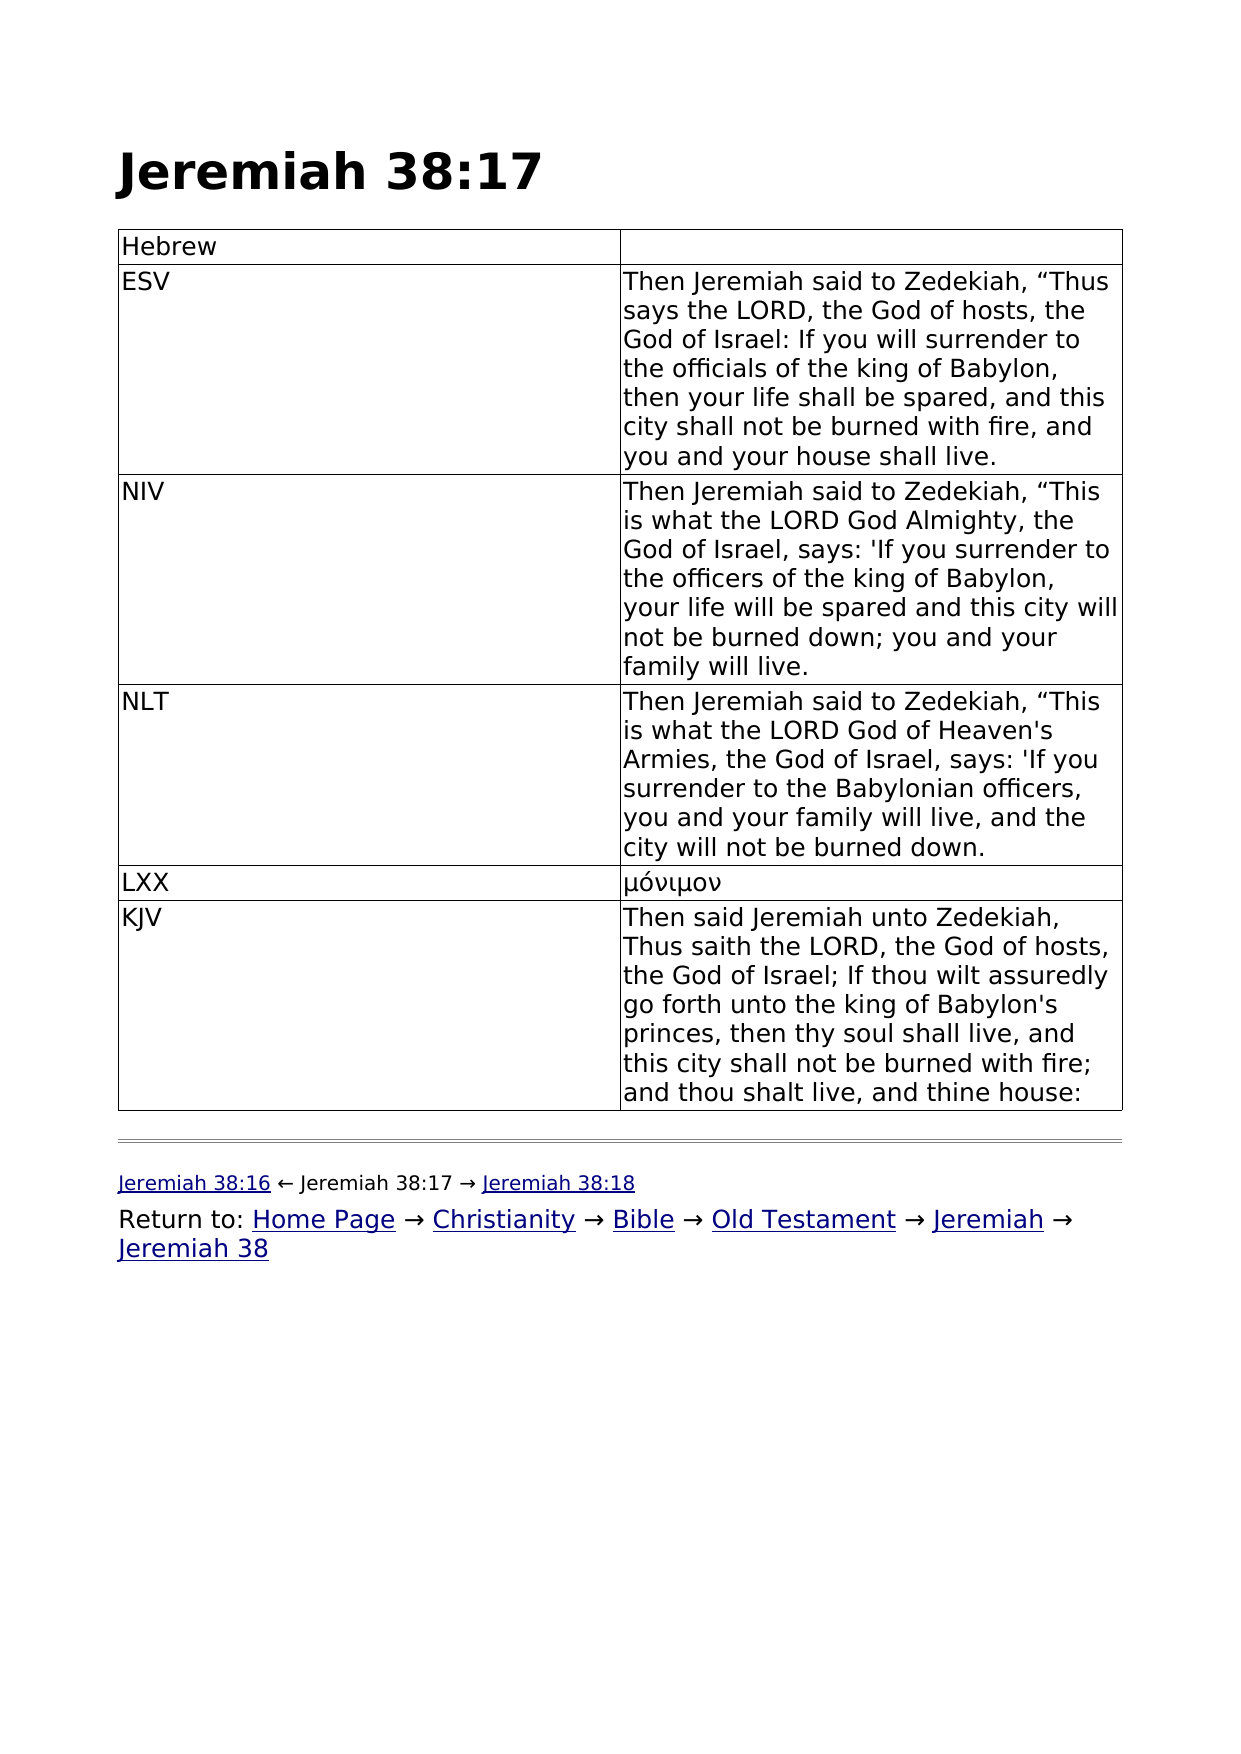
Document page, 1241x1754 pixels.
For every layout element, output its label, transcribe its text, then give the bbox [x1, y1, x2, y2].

table_cell Then said Jeremiah unto Zedekiah, Thus saith the LORD, the God of hosts, the God of Israel; If thou wilt assuredly go forth unto the king of Babylon's princes, then thy soul shall live, and this city shall not be burned with fire; and thou shalt live, and thine house: [621, 901, 1122, 1110]
table_header Hebrew [119, 230, 620, 264]
table_cell μόνιμον [621, 866, 1122, 900]
table_cell LXX [119, 866, 620, 900]
subtitle Jeremiah 38:17 [118, 143, 1122, 201]
table_cell KJV [119, 901, 620, 1110]
table_cell NLT [119, 685, 620, 865]
table_cell Then Jeremiah said to Zedekiah, “This is what the LORD God Almighty, the God of Israel, says: 'If you surrender to the officers of the king of Babylon, your life will be spared and this city will not be burned down; you and your family will live. [621, 475, 1122, 684]
table_cell ESV [119, 265, 620, 474]
table_cell Then Jeremiah said to Zedekiah, “This is what the LORD God of Heaven's Armies, the God of Israel, says: 'If you surrender to the Babylonian officers, you and your family will live, and the city will not be burned down. [621, 685, 1122, 865]
table_cell NIV [119, 475, 620, 684]
table_cell Then Jeremiah said to Zedekiah, “Thus says the LORD, the God of hosts, the God of Israel: If you will surrender to the officials of the king of Babylon, then your life shall be spared, and this city shall not be burned with fire, and you and your house shall live. [621, 265, 1122, 474]
text Return to: Home Page → Christianity → Bible → Old Testament → Jeremiah → Jeremiah 38 [118, 1205, 1122, 1264]
text Jeremiah 38:16 ← Jeremiah 38:17 → Jeremiah 38:18 [118, 1171, 1122, 1205]
table_header [621, 230, 1122, 264]
